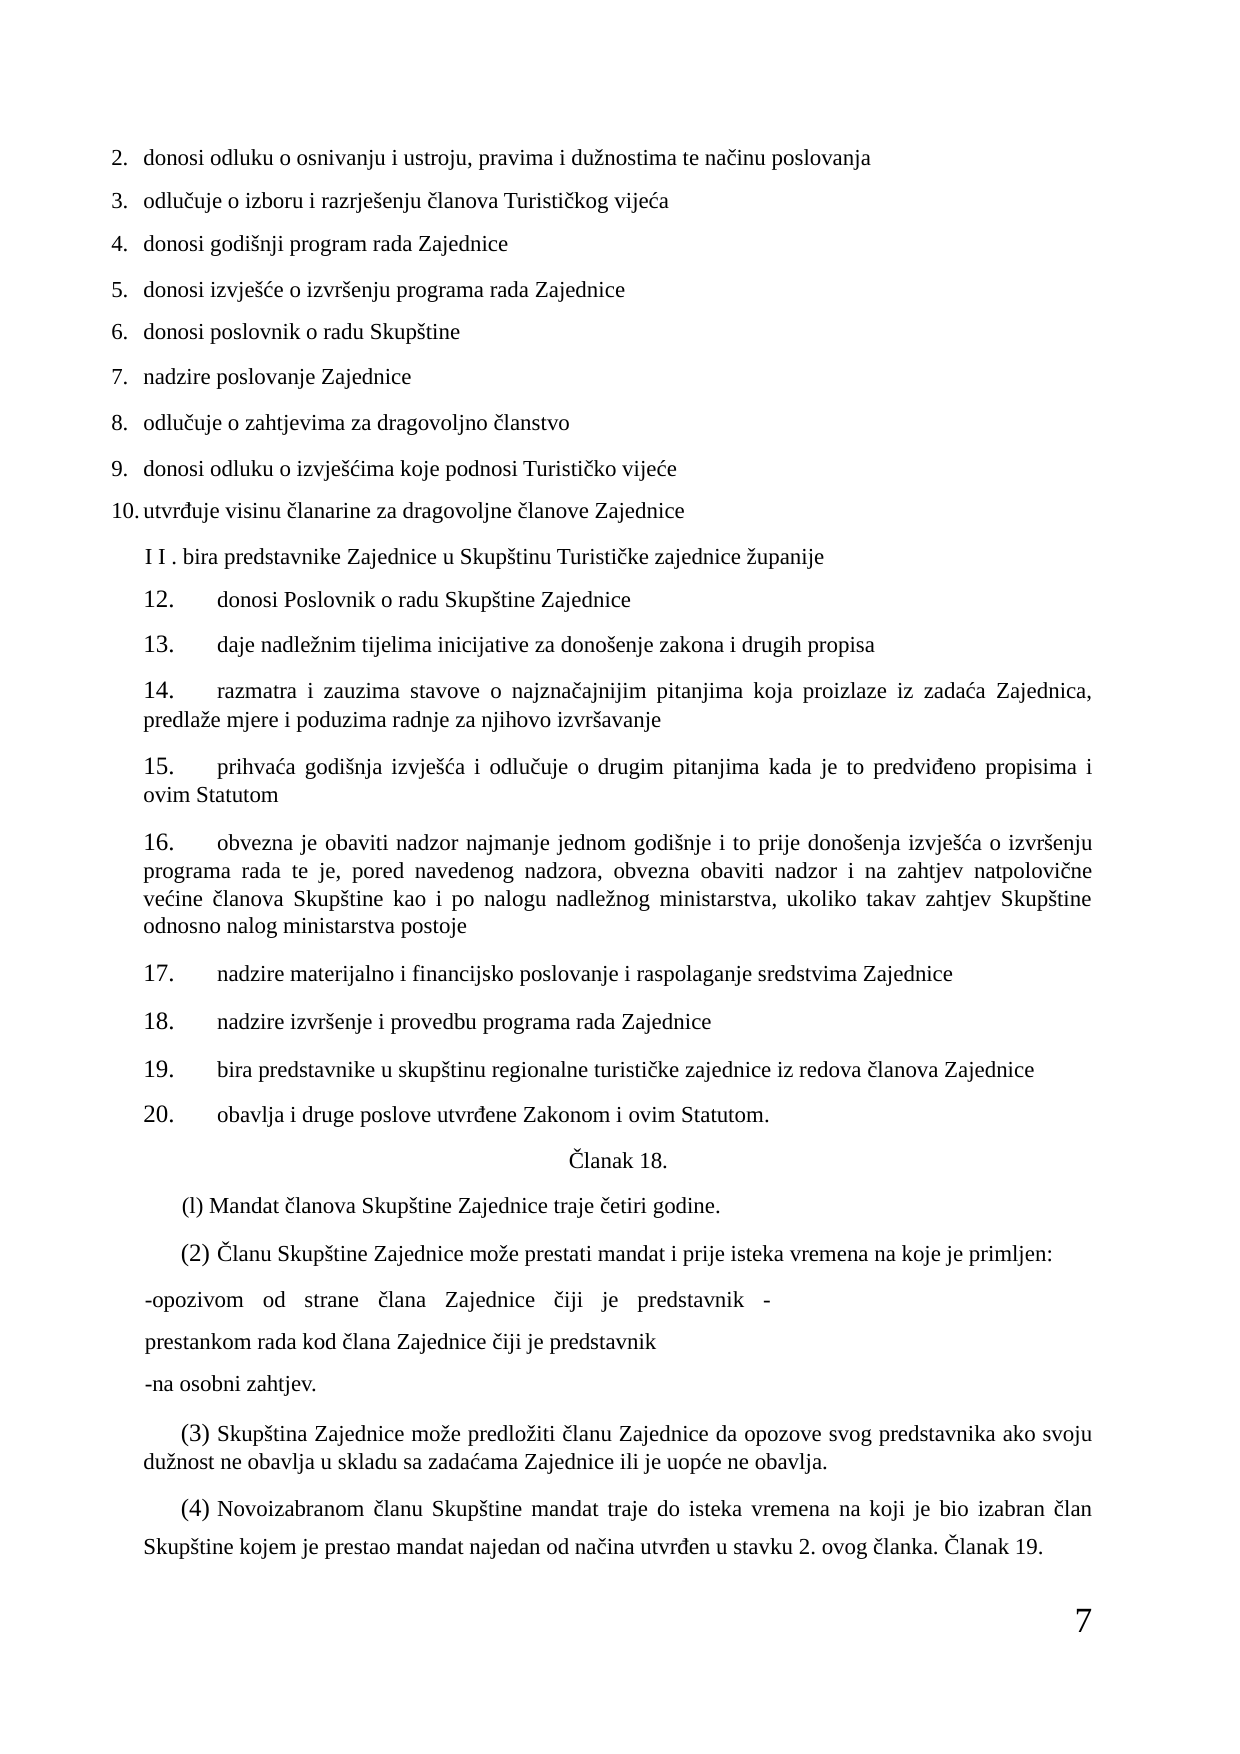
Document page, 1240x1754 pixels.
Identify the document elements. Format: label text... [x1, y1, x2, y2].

list Novoizabranom članu Skupštine mandat traje do isteka vremena na koji je bio izabran član Skupštine kojem je prestao mandat najedan od načina utvrđen u stavku 2. ovog članka. Članak 19. [143, 1493, 1093, 1559]
list razmatra i zauzima stavove o najznačajnijim pitanjima koja proizlaze iz zadaća Zajednica, predlaže mjere i poduzima radnje za njihovo izvršavanje [143, 676, 1093, 732]
list obvezna je obaviti nadzor najmanje jednom godišnje i to prije donošenja izvješća o izvršenju programa rada te je, pored navedenog nadzora, obvezna obaviti nadzor i na zahtjev natpolovične većine članova Skupštine kao i po nalogu nadležnog ministarstva, ukoliko takav zahtjev Skupštine odnosno nalog ministarstva postoje [143, 827, 1093, 939]
list bira predstavnike u skupštinu regionalne turističke zajednice iz redova članova Zajednice [143, 1054, 1093, 1083]
list donosi godišnji program rada Zajednice [111, 230, 1093, 256]
list donosi odluku o izvješćima koje podnosi Turističko vijeće [111, 455, 1093, 481]
text (l) Mandat članova Skupštine Zajednice traje četiri godine. [182, 1193, 1093, 1219]
list utvrđuje visinu članarine za dragovoljne članove Zajednice [111, 498, 1093, 524]
list donosi odluku o osnivanju i ustroju, pravima i dužnostima te načinu poslovanja [111, 144, 1093, 171]
list donosi poslovnik o radu Skupštine [111, 318, 1093, 344]
list Skupština Zajednice može predložiti članu Zajednice da opozove svog predstavnika ako svoju dužnost ne obavlja u skladu sa zadaćama Zajednice ili je uopće ne obavlja. [143, 1418, 1093, 1474]
list obavlja i druge poslove utvrđene Zakonom i ovim Statutom. [143, 1099, 1093, 1128]
list daje nadležnim tijelima inicijative za donošenje zakona i drugih propisa [143, 629, 1093, 658]
list odlučuje o izboru i razrješenju članova Turističkog vijeća [111, 188, 1093, 214]
list donosi Poslovnik o radu Skupštine Zajednice [143, 584, 1093, 613]
list odlučuje o zahtjevima za dragovoljno članstvo [111, 409, 1093, 436]
list nadzire poslovanje Zajednice [111, 363, 1093, 390]
list nadzire materijalno i financijsko poslovanje i raspolaganje sredstvima Zajednice [143, 958, 1093, 987]
list Članu Skupštine Zajednice može prestati mandat i prije isteka vremena na koje je primljen: [143, 1238, 1093, 1267]
list donosi izvješće o izvršenju programa rada Zajednice [111, 276, 1093, 302]
text -na osobni zahtjev. [144, 1370, 1093, 1396]
list nadzire izvršenje i provedbu programa rada Zajednice [143, 1006, 1093, 1035]
text -opozivom od strane člana Zajednice čiji je predstavnik -prestankom rada kod člana Zajednice čiji je predstavnik [144, 1286, 771, 1354]
text I I . bira predstavnike Zajednice u Skupštinu Turističke zajednice županije [144, 543, 1093, 570]
list prihvaća godišnja izvješća i odlučuje o drugim pitanjima kada je to predviđeno propisima i ovim Statutom [143, 751, 1093, 808]
text Članak 18. [218, 1147, 1017, 1174]
